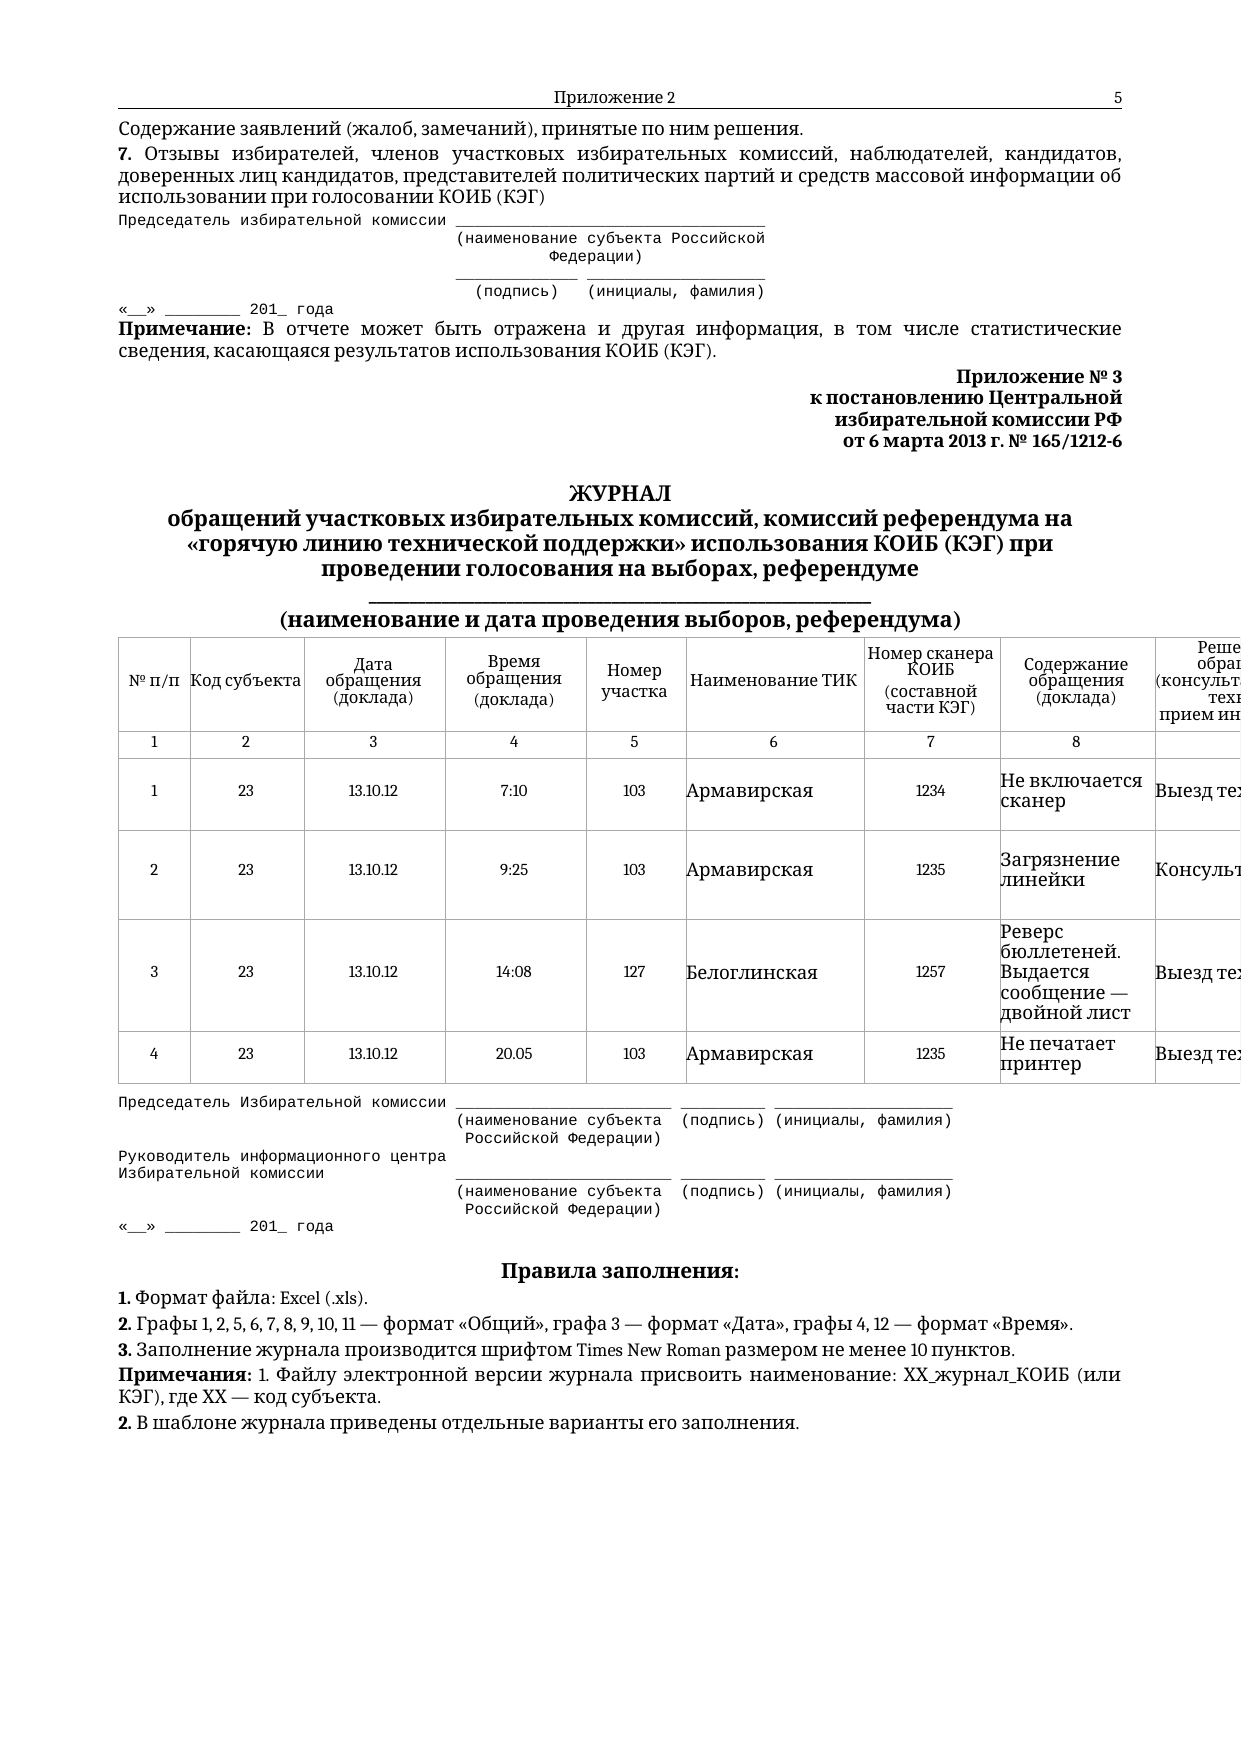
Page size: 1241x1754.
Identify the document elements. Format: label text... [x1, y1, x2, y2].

table_cell 1 [119, 732, 190, 758]
table_cell 23 [191, 920, 304, 1031]
text Руководитель информационного центра [118, 1148, 1122, 1166]
table_cell 1235 [865, 1032, 1000, 1082]
table_cell 3 [305, 732, 445, 758]
text (подпись) (инициалы, фамилия) [118, 283, 1122, 301]
table_cell 13.10.12 [305, 831, 445, 919]
text Избирательной комиссии _______________________ _________ ___________________ [118, 1166, 1122, 1183]
text 2. В шаблоне журнала приведены отдельные варианты его заполнения. [118, 1412, 1122, 1434]
table_header Код субъекта [191, 638, 304, 731]
text Примечание: В отчете может быть отражена и другая информация, в том числе статистические сведения, касающаяся результатов использования КОИБ (КЭГ). [118, 319, 1122, 362]
table_cell 20.05 [446, 1032, 586, 1082]
text Правила заполнения: [118, 1259, 1122, 1283]
table_cell 8 [1001, 732, 1155, 758]
table_cell 5 [587, 732, 686, 758]
table_cell 103 [587, 1032, 686, 1082]
text Российской Федерации) [118, 1201, 1122, 1219]
text 3. Заполнение журнала производится шрифтом Times New Roman размером не менее 10 пунктов. [118, 1339, 1122, 1361]
text 1. Формат файла: Excel (.xls). [118, 1288, 1122, 1309]
table_cell 14:08 [446, 920, 586, 1031]
table_cell 13.10.12 [305, 1032, 445, 1082]
table_cell Выезд техника [1156, 1032, 1240, 1082]
table_cell 103 [587, 759, 686, 829]
table_header № п/п [119, 638, 190, 731]
table_header Содержание обращения (доклада) [1001, 638, 1155, 731]
table_cell 7 [865, 732, 1000, 758]
subtitle ЖУРНАЛ обращений участковых избирательных комиссий, комиссий референдума на «горячую линию технической поддержки» использования КОИБ (КЭГ) при проведении голосования на выборах, референдуме ______________________________________________________________ (наименование и дата проведения выборов, референдума) [118, 481, 1122, 633]
table_header Решение по обращению (консультация/выезд техника/ прием информации) [1156, 638, 1240, 731]
table_cell 103 [587, 831, 686, 919]
text «__» ________ 201_ года [118, 301, 1122, 319]
table_cell 1 [119, 759, 190, 829]
table_cell 13.10.12 [305, 920, 445, 1031]
table_cell 2 [191, 732, 304, 758]
table_cell 1235 [865, 831, 1000, 919]
text (наименование субъекта (подпись) (инициалы, фамилия) [118, 1113, 1122, 1130]
table_header Номер участка [587, 638, 686, 731]
table_cell 1257 [865, 920, 1000, 1031]
text Содержание заявлений (жалоб, замечаний), принятые по ним решения. [118, 118, 1122, 139]
table_cell Армавирская [687, 831, 864, 919]
table_cell 23 [191, 759, 304, 829]
table_cell Армавирская [687, 759, 864, 829]
table_cell 23 [191, 1032, 304, 1082]
text Федерации) [118, 248, 1122, 266]
table_cell 1234 [865, 759, 1000, 829]
text Председатель Избирательной комиссии _______________________ _________ ___________________ [118, 1095, 1122, 1113]
table_cell 4 [446, 732, 586, 758]
text (наименование субъекта Российской [118, 230, 1122, 248]
table_header Номер сканера КОИБ (составной части КЭГ) [865, 638, 1000, 731]
table_cell Выезд техника [1156, 920, 1240, 1031]
text Российской Федерации) [118, 1130, 1122, 1148]
table_cell Белоглинская [687, 920, 864, 1031]
table_cell Выезд техника [1156, 759, 1240, 829]
table_header Наименование ТИК [687, 638, 864, 731]
text 2. Графы 1, 2, 5, 6, 7, 8, 9, 10, 11 — формат «Общий», графа 3 — формат «Дата», графы 4, 12 — формат «Время». [118, 1313, 1122, 1335]
table_cell 13.10.12 [305, 759, 445, 829]
table_cell Армавирская [687, 1032, 864, 1082]
table_cell Не включается сканер [1001, 759, 1155, 829]
text Приложение № 3 к постановлению Центральной избирательной комиссии РФ от 6 марта 2013 г. № 165/1212-6 [118, 366, 1122, 452]
table_cell 2 [119, 831, 190, 919]
table_cell Реверс бюллетеней. Выдается сообщение — двойной лист [1001, 920, 1155, 1031]
table_cell Не печатает принтер [1001, 1032, 1155, 1082]
table_header Время обращения (доклада) [446, 638, 586, 731]
table_header Дата обращения (доклада) [305, 638, 445, 731]
table_cell Консультация [1156, 831, 1240, 919]
table_cell 6 [687, 732, 864, 758]
text _____________ ___________________ [118, 266, 1122, 283]
table_cell Загрязнение линейки [1001, 831, 1155, 919]
text «__» ________ 201_ года [118, 1219, 1122, 1237]
table_cell 7:10 [446, 759, 586, 829]
table_cell 9:25 [446, 831, 586, 919]
text Председатель избирательной комиссии _________________________________ [118, 213, 1122, 230]
table_cell 3 [119, 920, 190, 1031]
table_cell 127 [587, 920, 686, 1031]
text Примечания: 1. Файлу электронной версии журнала присвоить наименование: ХХ_журнал_КОИБ (или КЭГ), где ХХ — код субъекта. [118, 1365, 1122, 1408]
table_cell 9 [1156, 732, 1240, 758]
table_cell 4 [119, 1032, 190, 1082]
text (наименование субъекта (подпись) (инициалы, фамилия) [118, 1183, 1122, 1201]
text 7. Отзывы избирателей, членов участковых избирательных комиссий, наблюдателей, кандидатов, доверенных лиц кандидатов, представителей политических партий и средств массовой информации об использовании при голосовании КОИБ (КЭГ) [118, 144, 1122, 208]
table_cell 23 [191, 831, 304, 919]
